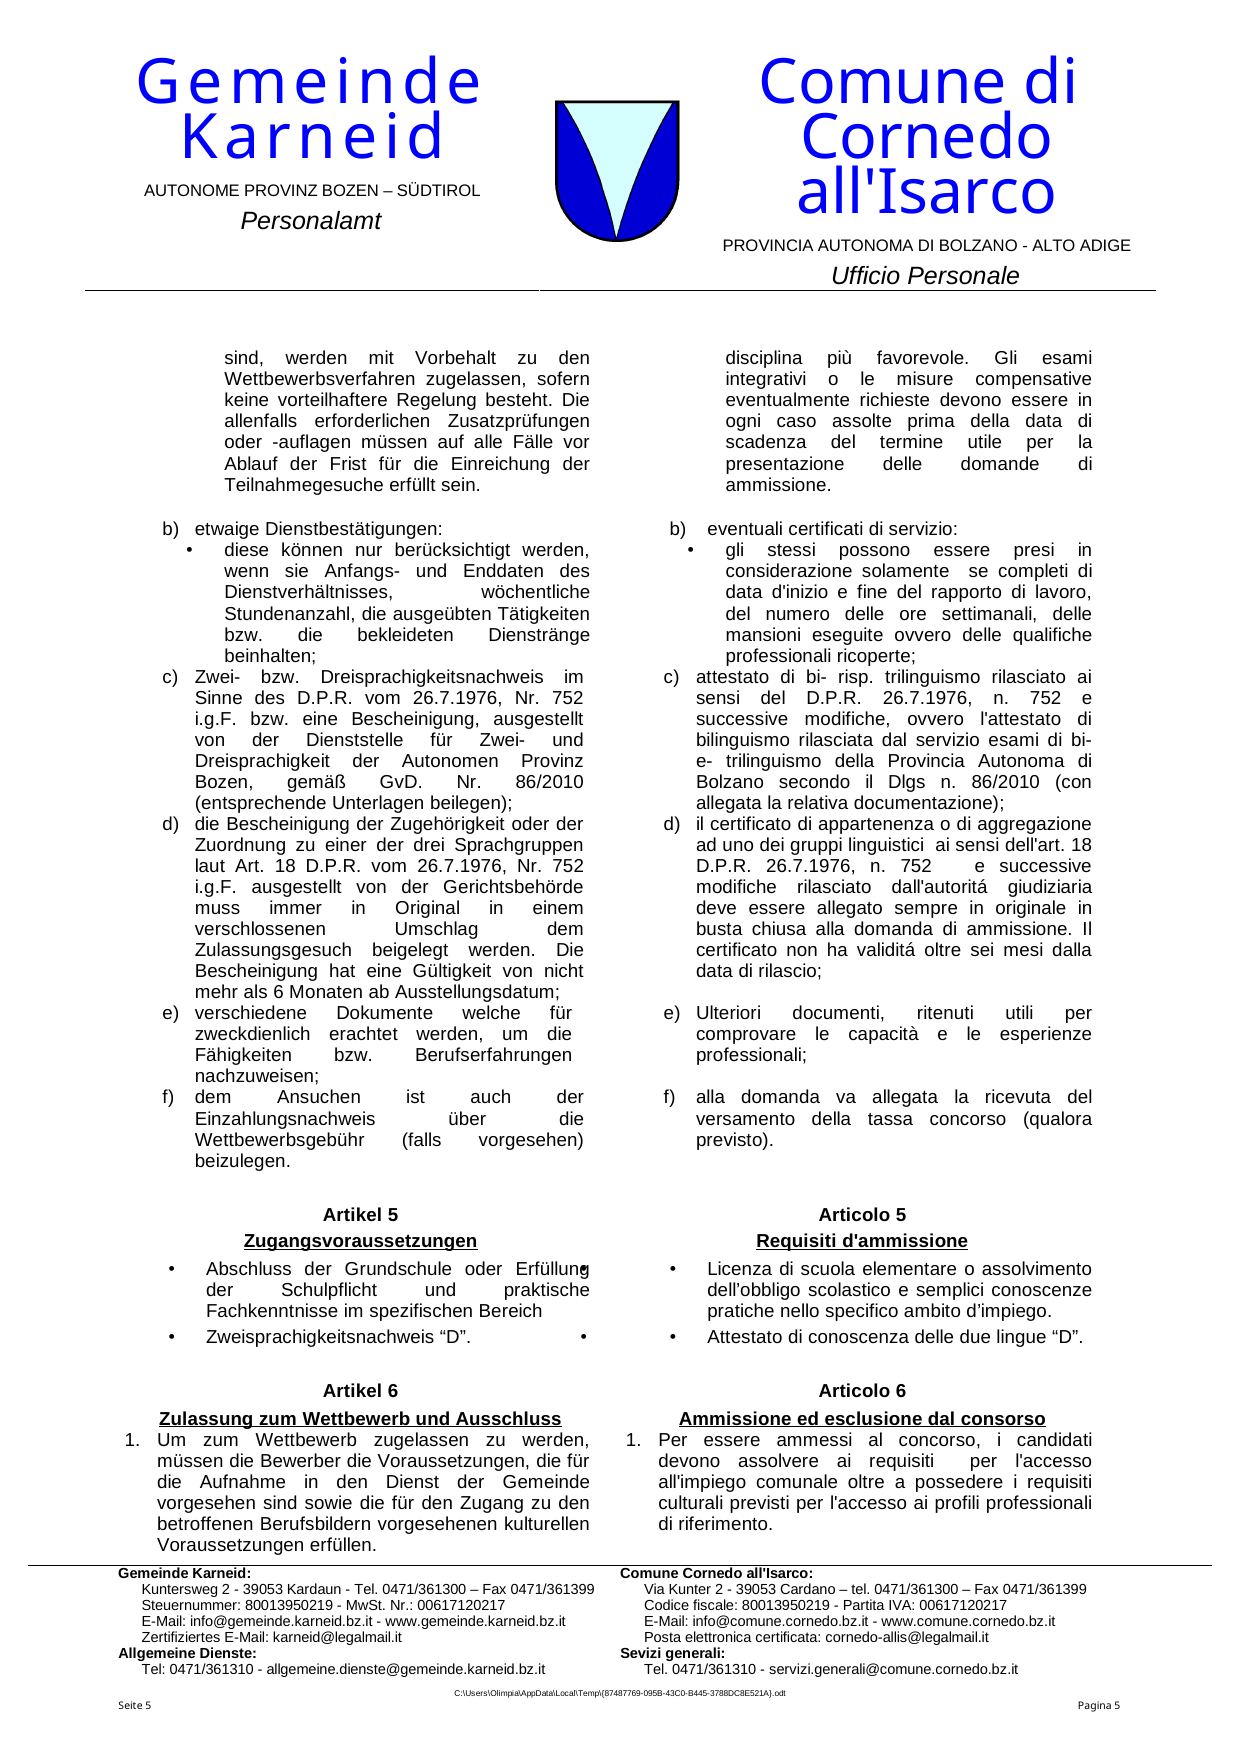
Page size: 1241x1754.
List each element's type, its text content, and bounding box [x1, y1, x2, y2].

table_cell Licenza di scuola elementare o assolvimento dell’obbligo scolastico e semplici conoscenze pratiche nello specifico ambito d’impiego. [620, 1252, 1092, 1321]
table_cell [620, 1348, 1092, 1375]
table_cell [590, 1171, 620, 1198]
table_cell Ammissione ed esclusione dal consorso [620, 1402, 1092, 1429]
table_cell [590, 1198, 620, 1225]
table_cell Requisiti d'ammissione [620, 1225, 1092, 1252]
table_cell [590, 1252, 620, 1321]
table_cell Attestato di conoscenza delle due lingue “D”. [620, 1321, 1092, 1348]
table_cell [590, 813, 620, 1003]
table_cell [590, 666, 620, 813]
table_cell [119, 1348, 590, 1375]
table_cell Um zum Wettbewerb zugelassen zu werden, müssen die Bewerber die Voraussetzungen, die für die Aufnahme in den Dienst der Gemeinde vorgesehen sind sowie die für den Zugang zu den betroffenen Berufsbildern vorgesehenen kulturellen Voraussetzungen erfüllen. [119, 1429, 590, 1555]
table_cell [119, 1171, 590, 1198]
table_cell alla domanda va allegata la ricevuta del versamento della tassa concorso (qualora previsto). [620, 1087, 1092, 1171]
table_cell dem Ansuchen ist auch der Einzahlungsnachweis über die Wettbewerbsgebühr (falls vorgesehen) beizulegen. [119, 1087, 590, 1171]
table_cell Artikel 6 [119, 1375, 590, 1402]
table_cell [590, 1087, 620, 1171]
table_cell Zulassung zum Wettbewerb und Ausschluss [119, 1402, 590, 1429]
table_cell Zwei- bzw. Dreisprachigkeitsnachweis im Sinne des D.P.R. vom 26.7.1976, Nr. 752 i.g.F. bzw. eine Bescheinigung, ausgestellt von der Dienststelle für Zwei- und Dreisprachigkeit der Autonomen Provinz Bozen, gemäß GvD. Nr. 86/2010 (entsprechende Unterlagen beilegen); [119, 666, 590, 813]
table_cell [590, 1225, 620, 1252]
table_cell [590, 1348, 620, 1375]
table_cell sind, werden mit Vorbehalt zu den Wettbewerbsverfahren zugelassen, sofern keine vorteilhaftere Regelung besteht. Die allenfalls erforderlichen Zusatzprüfungen oder -auflagen müssen auf alle Fälle vor Ablauf der Frist für die Einreichung der Teilnahmegesuche erfüllt sein. etwaige Dienstbestätigungen: diese können nur berücksichtigt werden, wenn sie Anfangs- und Enddaten des Dienstverhältnisses, wöchentliche Stundenanzahl, die ausgeübten Tätigkeiten bzw. die bekleideten Dienstränge beinhalten; [119, 348, 590, 666]
table_cell Abschluss der Grundschule oder Erfüllung der Schulpflicht und praktische Fachkenntnisse im spezifischen Bereich [119, 1252, 590, 1321]
table_cell [590, 1003, 620, 1087]
table_cell Articolo 6 [620, 1375, 1092, 1402]
table_cell [620, 1171, 1092, 1198]
table_cell [590, 1321, 620, 1348]
table_cell Ulteriori documenti, ritenuti utili per comprovare le capacità e le esperienze professionali; [620, 1003, 1092, 1087]
table_cell [590, 1429, 620, 1555]
table_cell il certificato di appartenenza o di aggregazione ad uno dei gruppi linguistici ai sensi dell'art. 18 D.P.R. 26.7.1976, n. 752 e successive modifiche rilasciato dall'autoritá giudiziaria deve essere allegato sempre in originale in busta chiusa alla domanda di ammissione. Il certificato non ha validitá oltre sei mesi dalla data di rilascio; [620, 813, 1092, 1003]
picture [546, 97, 690, 252]
table_cell disciplina più favorevole. Gli esami integrativi o le misure compensative eventualmente richieste devono essere in ogni caso assolte prima della data di scadenza del termine utile per la presentazione delle domande di ammissione. eventuali certificati di servizio: gli stessi possono essere presi in considerazione solamente se completi di data d'inizio e fine del rapporto di lavoro, del numero delle ore settimanali, delle mansioni eseguite ovvero delle qualifiche professionali ricoperte; [620, 348, 1092, 666]
table_cell die Bescheinigung der Zugehörigkeit oder der Zuordnung zu einer der drei Sprachgruppen laut Art. 18 D.P.R. vom 26.7.1976, Nr. 752 i.g.F. ausgestellt von der Gerichtsbehörde muss immer in Original in einem verschlossenen Umschlag dem Zulassungsgesuch beigelegt werden. Die Bescheinigung hat eine Gültigkeit von nicht mehr als 6 Monaten ab Ausstellungsdatum; [119, 813, 590, 1003]
table_cell verschiedene Dokumente welche für zweckdienlich erachtet werden, um die Fähigkeiten bzw. Berufserfahrungen nachzuweisen; [119, 1003, 590, 1087]
table_cell attestato di bi- risp. trilinguismo rilasciato ai sensi del D.P.R. 26.7.1976, n. 752 e successive modifiche, ovvero l'attestato di bilinguismo rilasciata dal servizio esami di bi- e- trilinguismo della Provincia Autonoma di Bolzano secondo il Dlgs n. 86/2010 (con allegata la relativa documentazione); [620, 666, 1092, 813]
table_cell Artikel 5 [119, 1198, 590, 1225]
table_cell Articolo 5 [620, 1198, 1092, 1225]
table_cell [590, 1375, 620, 1402]
table_cell [590, 348, 620, 666]
table_cell Zugangsvoraussetzungen [119, 1225, 590, 1252]
table_cell Zweisprachigkeitsnachweis “D”. [119, 1321, 590, 1348]
table_cell [590, 1402, 620, 1429]
table_cell Per essere ammessi al concorso, i candidati devono assolvere ai requisiti per l'accesso all'impiego comunale oltre a possedere i requisiti culturali previsti per l'accesso ai profili professionali di riferimento. [620, 1429, 1092, 1555]
